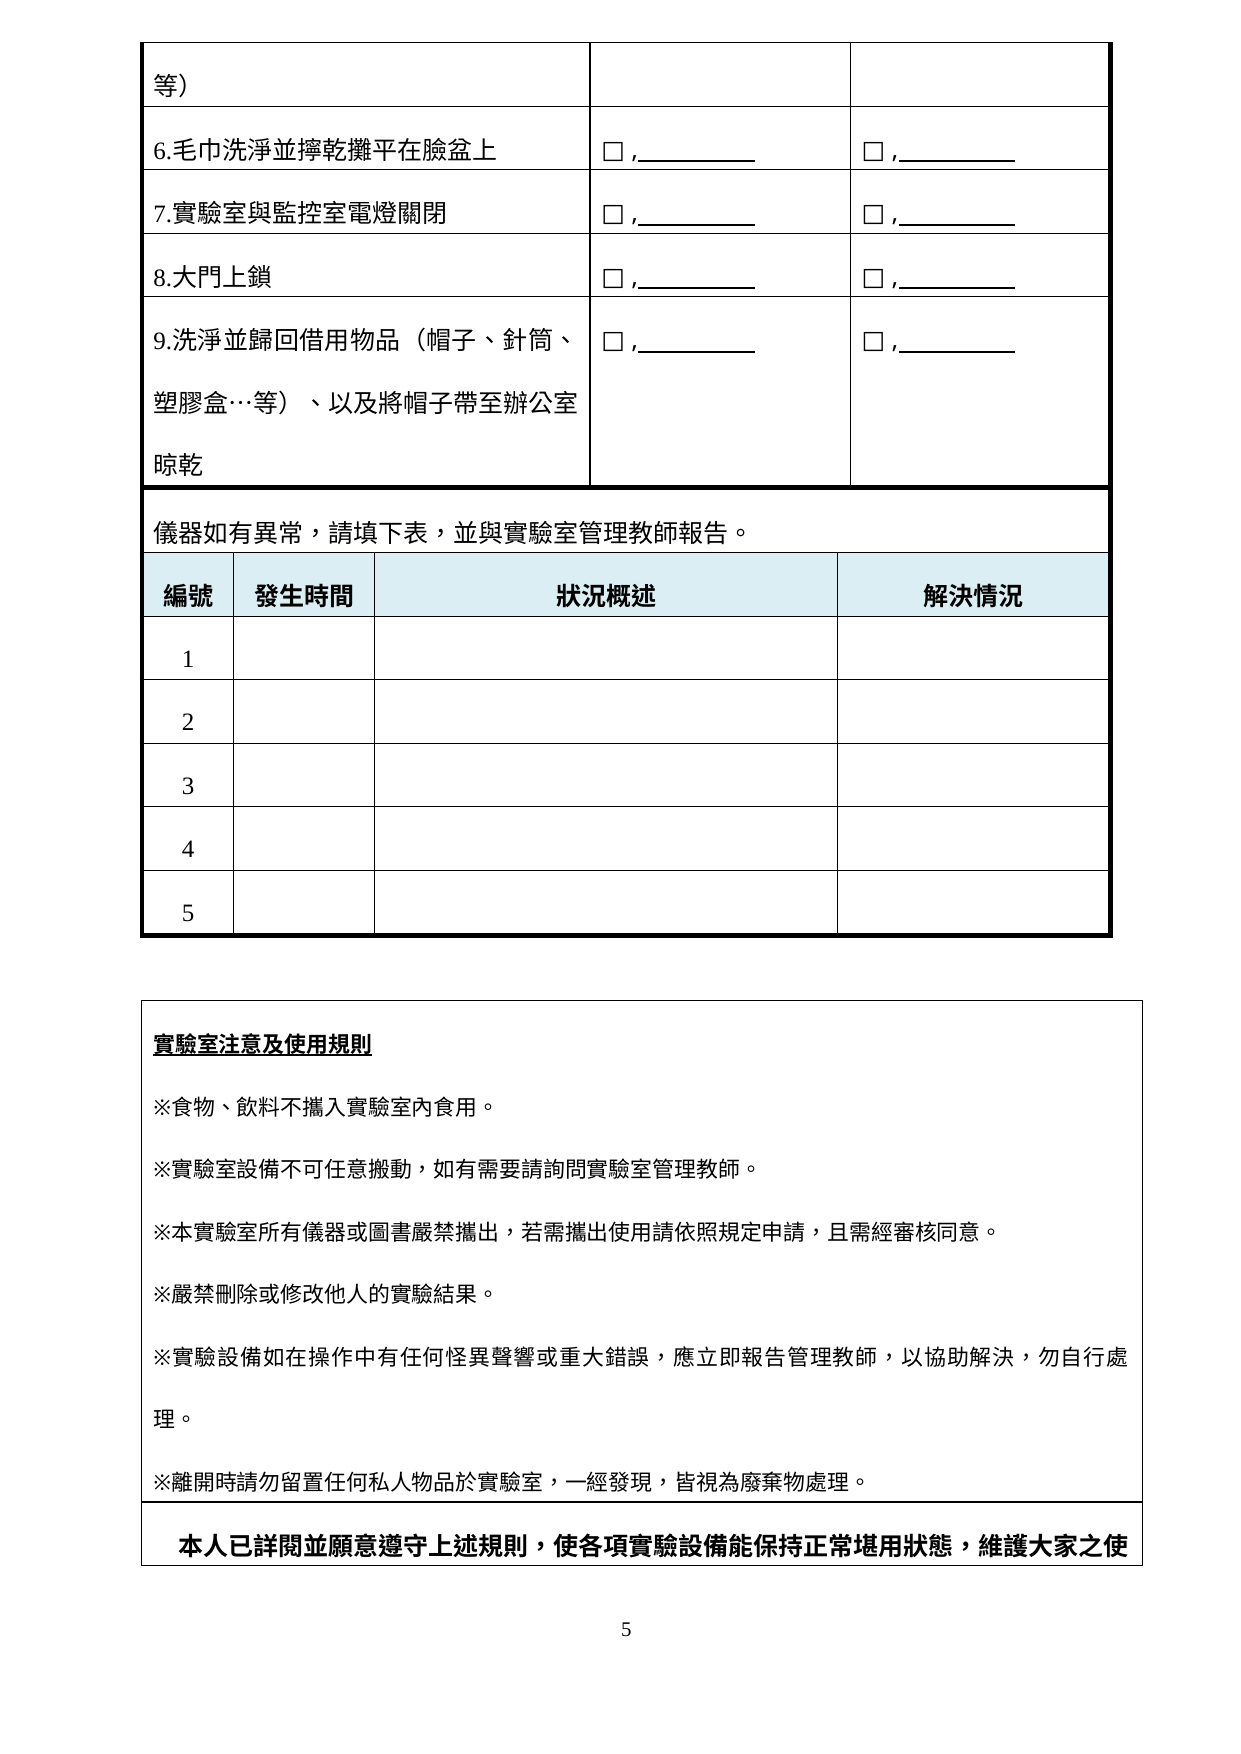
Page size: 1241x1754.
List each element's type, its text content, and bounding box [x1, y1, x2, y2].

table_cell 7.實驗室與監控室電燈關閉 [144, 170, 589, 233]
table_cell 8.大門上鎖 [144, 234, 589, 296]
table_cell □ , [591, 170, 850, 233]
table_cell [838, 871, 1108, 933]
table_cell [375, 871, 837, 933]
table_cell □ , [851, 170, 1108, 233]
table_cell [591, 43, 850, 106]
table_cell 儀器如有異常，請填下表，並與實驗室管理教師報告。 [144, 490, 1108, 552]
table_cell [375, 680, 837, 743]
table_cell 狀況概述 [375, 553, 837, 616]
table_cell [375, 744, 837, 806]
table_cell 編號 [144, 553, 233, 616]
table_cell [838, 744, 1108, 806]
table_cell 1 [144, 617, 233, 679]
table_cell □ , [591, 107, 850, 169]
table_cell 本人已詳閱並願意遵守上述規則，使各項實驗設備能保持正常堪用狀態，維護大家之使 [142, 1503, 1142, 1565]
table_cell [375, 617, 837, 679]
table_cell [838, 807, 1108, 870]
table_header 實驗室注意及使用規則 ※食物、飲料不攜入實驗室內食用。 ※實驗室設備不可任意搬動，如有需要請詢問實驗室管理教師。 ※本實驗室所有儀器或圖書嚴禁攜出，若需攜出使用請依照規定申請，且需經審核同意。 ※嚴禁刪除或修改他人的實驗結果。 ※實驗設備如在操作中有任何怪異聲響或重大錯誤，應立即報告管理教師，以協助解決，勿自行處理。 ※離開時請勿留置任何私人物品於實驗室，一經發現，皆視為廢棄物處理。 [142, 1001, 1142, 1501]
table_cell 發生時間 [234, 553, 374, 616]
table_cell [234, 680, 374, 743]
table_cell 9.洗淨並歸回借用物品（帽子、針筒、塑膠盒…等）、以及將帽子帶至辦公室晾乾 [144, 297, 589, 485]
table_cell □ , [851, 107, 1108, 169]
table_cell [375, 807, 837, 870]
table_cell 3 [144, 744, 233, 806]
table_cell 5 [144, 871, 233, 933]
table_cell 解決情況 [838, 553, 1108, 616]
table_cell [234, 807, 374, 870]
table_cell [234, 744, 374, 806]
table_cell [234, 617, 374, 679]
table_cell 4 [144, 807, 233, 870]
table_cell □ , [851, 297, 1108, 485]
table_cell □ , [851, 234, 1108, 296]
table_cell 2 [144, 680, 233, 743]
table_cell 6.毛巾洗淨並擰乾攤平在臉盆上 [144, 107, 589, 169]
table_cell [234, 871, 374, 933]
table_cell [851, 43, 1108, 106]
table_cell 等） [144, 43, 589, 106]
table_cell [838, 680, 1108, 743]
table_cell [838, 617, 1108, 679]
table_cell □ , [591, 297, 850, 485]
table_cell □ , [591, 234, 850, 296]
